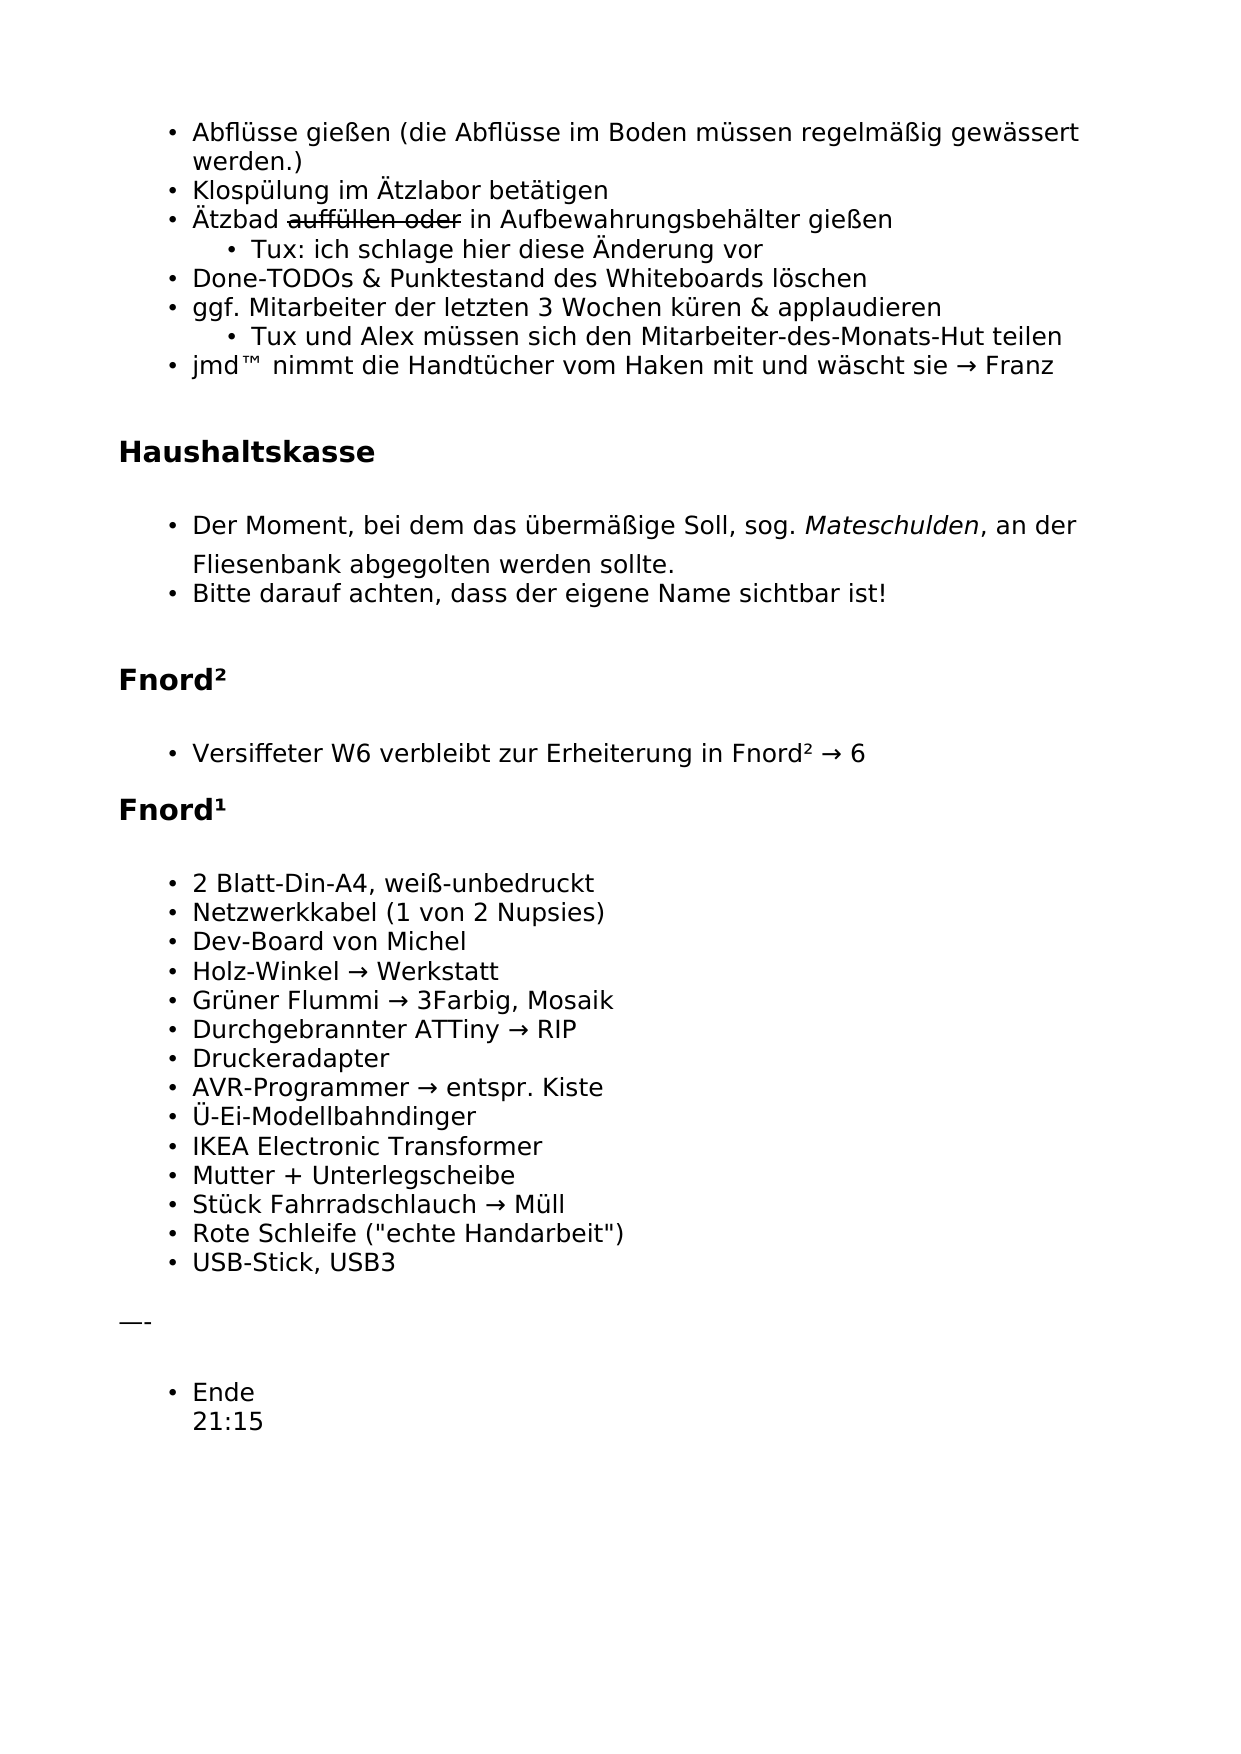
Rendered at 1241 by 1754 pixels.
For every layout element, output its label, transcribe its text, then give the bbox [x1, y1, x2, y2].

list Dev-Board von Michel [177, 928, 1122, 957]
text —- [118, 1307, 1122, 1336]
subtitle Fnord¹ [118, 793, 1122, 827]
subtitle Fnord² [118, 663, 1122, 697]
list Ü-Ei-Modellbahndinger [177, 1103, 1122, 1132]
list USB-Stick, USB3 [177, 1248, 1122, 1278]
list Der Moment, bei dem das übermäßige Soll, sog. Mateschulden, an der Fliesenbank abgegolten werden sollte. [177, 511, 1122, 579]
list Klospülung im Ätzlabor betätigen [177, 176, 1122, 206]
list Tux: ich schlage hier diese Änderung vor [236, 235, 1122, 264]
list Ätzbad auffüllen oder in Aufbewahrungsbehälter gießen [177, 206, 1122, 235]
list Stück Fahrradschlauch → Müll [177, 1190, 1122, 1219]
list Druckeradapter [177, 1044, 1122, 1073]
list Abflüsse gießen (die Abflüsse im Boden müssen regelmäßig gewässert werden.) [177, 118, 1122, 176]
list IKEA Electronic Transformer [177, 1132, 1122, 1161]
list Versiffeter W6 verbleibt zur Erheiterung in Fnord² → 6 [177, 739, 1122, 768]
list Grüner Flummi → 3Farbig, Mosaik [177, 986, 1122, 1015]
list Durchgebrannter ATTiny → RIP [177, 1015, 1122, 1044]
list 2 Blatt-Din-A4, weiß-unbedruckt [177, 869, 1122, 898]
list 21:15 [177, 1407, 1122, 1437]
list Mutter + Unterlegscheibe [177, 1161, 1122, 1190]
list jmd™ nimmt die Handtücher vom Haken mit und wäscht sie → Franz [177, 351, 1122, 381]
list Bitte darauf achten, dass der eigene Name sichtbar ist! [177, 579, 1122, 609]
list ggf. Mitarbeiter der letzten 3 Wochen küren & applaudieren [177, 293, 1122, 322]
list AVR-Programmer → entspr. Kiste [177, 1073, 1122, 1103]
list Tux und Alex müssen sich den Mitarbeiter-des-Monats-Hut teilen [236, 322, 1122, 351]
list Ende [177, 1378, 1122, 1407]
subtitle Haushaltskasse [118, 435, 1122, 469]
list Done-TODOs & Punktestand des Whiteboards löschen [177, 264, 1122, 293]
list Rote Schleife ("echte Handarbeit") [177, 1219, 1122, 1248]
list Holz-Winkel → Werkstatt [177, 957, 1122, 986]
list Netzwerkkabel (1 von 2 Nupsies) [177, 898, 1122, 928]
